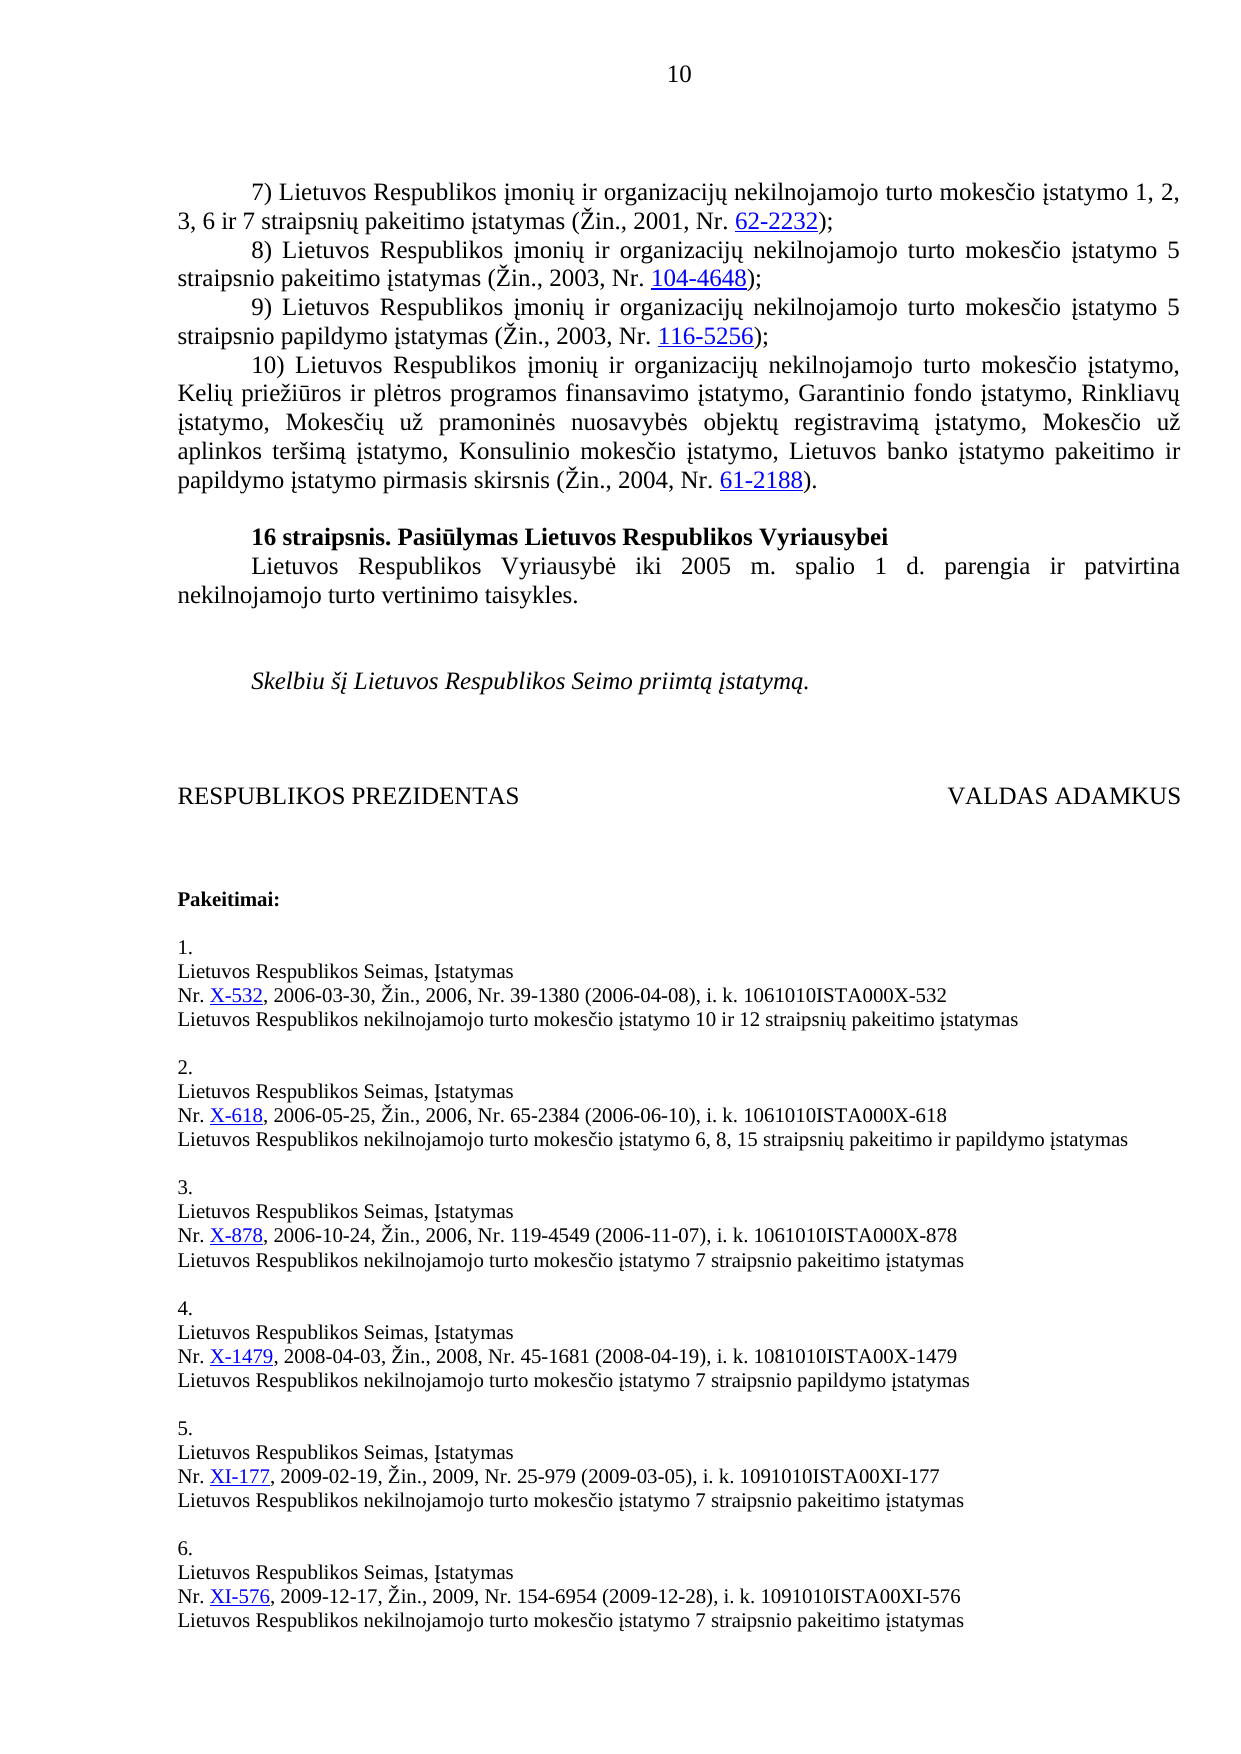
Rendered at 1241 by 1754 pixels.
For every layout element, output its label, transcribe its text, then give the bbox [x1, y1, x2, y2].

text Lietuvos Respublikos Seimas, Įstatymas [177, 1199, 1181, 1223]
text 10) Lietuvos Respublikos įmonių ir organizacijų nekilnojamojo turto mokesčio įstatymo, Kelių priežiūros ir plėtros programos finansavimo įstatymo, Garantinio fondo įstatymo, Rinkliavų įstatymo, Mokesčių už pramoninės nuosavybės objektų registravimą įstatymo, Mokesčio už aplinkos teršimą įstatymo, Konsulinio mokesčio įstatymo, Lietuvos banko įstatymo pakeitimo ir papildymo įstatymo pirmasis skirsnis (Žin., 2004, Nr. 61-2188). [177, 350, 1181, 493]
text 1. [177, 935, 1181, 959]
text Nr. X-878, 2006-10-24, Žin., 2006, Nr. 119-4549 (2006-11-07), i. k. 1061010ISTA000X-878 [177, 1223, 1181, 1247]
text Nr. X-1479, 2008-04-03, Žin., 2008, Nr. 45-1681 (2008-04-19), i. k. 1081010ISTA00X-1479 [177, 1344, 1181, 1368]
text Lietuvos Respublikos Seimas, Įstatymas [177, 1320, 1181, 1344]
text Lietuvos Respublikos nekilnojamojo turto mokesčio įstatymo 10 ir 12 straipsnių pakeitimo įstatymas [177, 1007, 1181, 1031]
text 7) Lietuvos Respublikos įmonių ir organizacijų nekilnojamojo turto mokesčio įstatymo 1, 2, 3, 6 ir 7 straipsnių pakeitimo įstatymas (Žin., 2001, Nr. 62-2232); [177, 177, 1181, 235]
text Lietuvos Respublikos nekilnojamojo turto mokesčio įstatymo 6, 8, 15 straipsnių pakeitimo ir papildymo įstatymas [177, 1127, 1181, 1151]
text 2. [177, 1055, 1181, 1079]
text RESPUBLIKOS PREZIDENTAS VALDAS ADAMKUS [177, 781, 1181, 810]
text Skelbiu šį Lietuvos Respublikos Seimo priimtą įstatymą. [177, 666, 1181, 695]
text Lietuvos Respublikos Seimas, Įstatymas [177, 1079, 1181, 1103]
text 3. [177, 1175, 1181, 1199]
text 9) Lietuvos Respublikos įmonių ir organizacijų nekilnojamojo turto mokesčio įstatymo 5 straipsnio papildymo įstatymas (Žin., 2003, Nr. 116-5256); [177, 292, 1181, 350]
text Nr. XI-177, 2009-02-19, Žin., 2009, Nr. 25-979 (2009-03-05), i. k. 1091010ISTA00XI-177 [177, 1464, 1181, 1488]
text Lietuvos Respublikos nekilnojamojo turto mokesčio įstatymo 7 straipsnio papildymo įstatymas [177, 1368, 1181, 1392]
text Nr. X-532, 2006-03-30, Žin., 2006, Nr. 39-1380 (2006-04-08), i. k. 1061010ISTA000X-532 [177, 983, 1181, 1007]
text Lietuvos Respublikos Seimas, Įstatymas [177, 1560, 1181, 1584]
text Lietuvos Respublikos Seimas, Įstatymas [177, 1440, 1181, 1464]
text 6. [177, 1536, 1181, 1560]
text 8) Lietuvos Respublikos įmonių ir organizacijų nekilnojamojo turto mokesčio įstatymo 5 straipsnio pakeitimo įstatymas (Žin., 2003, Nr. 104-4648); [177, 235, 1181, 292]
text Lietuvos Respublikos Vyriausybė iki 2005 m. spalio 1 d. parengia ir patvirtina nekilnojamojo turto vertinimo taisykles. [177, 551, 1181, 608]
text Lietuvos Respublikos Seimas, Įstatymas [177, 959, 1181, 983]
text Pakeitimai: [177, 887, 1181, 911]
text 5. [177, 1416, 1181, 1440]
text 16 straipsnis. Pasiūlymas Lietuvos Respublikos Vyriausybei [177, 522, 1181, 551]
text Nr. X-618, 2006-05-25, Žin., 2006, Nr. 65-2384 (2006-06-10), i. k. 1061010ISTA000X-618 [177, 1103, 1181, 1127]
text Lietuvos Respublikos nekilnojamojo turto mokesčio įstatymo 7 straipsnio pakeitimo įstatymas [177, 1247, 1181, 1272]
text 4. [177, 1296, 1181, 1320]
text Lietuvos Respublikos nekilnojamojo turto mokesčio įstatymo 7 straipsnio pakeitimo įstatymas [177, 1608, 1181, 1632]
text Nr. XI-576, 2009-12-17, Žin., 2009, Nr. 154-6954 (2009-12-28), i. k. 1091010ISTA00XI-576 [177, 1584, 1181, 1608]
text Lietuvos Respublikos nekilnojamojo turto mokesčio įstatymo 7 straipsnio pakeitimo įstatymas [177, 1488, 1181, 1512]
